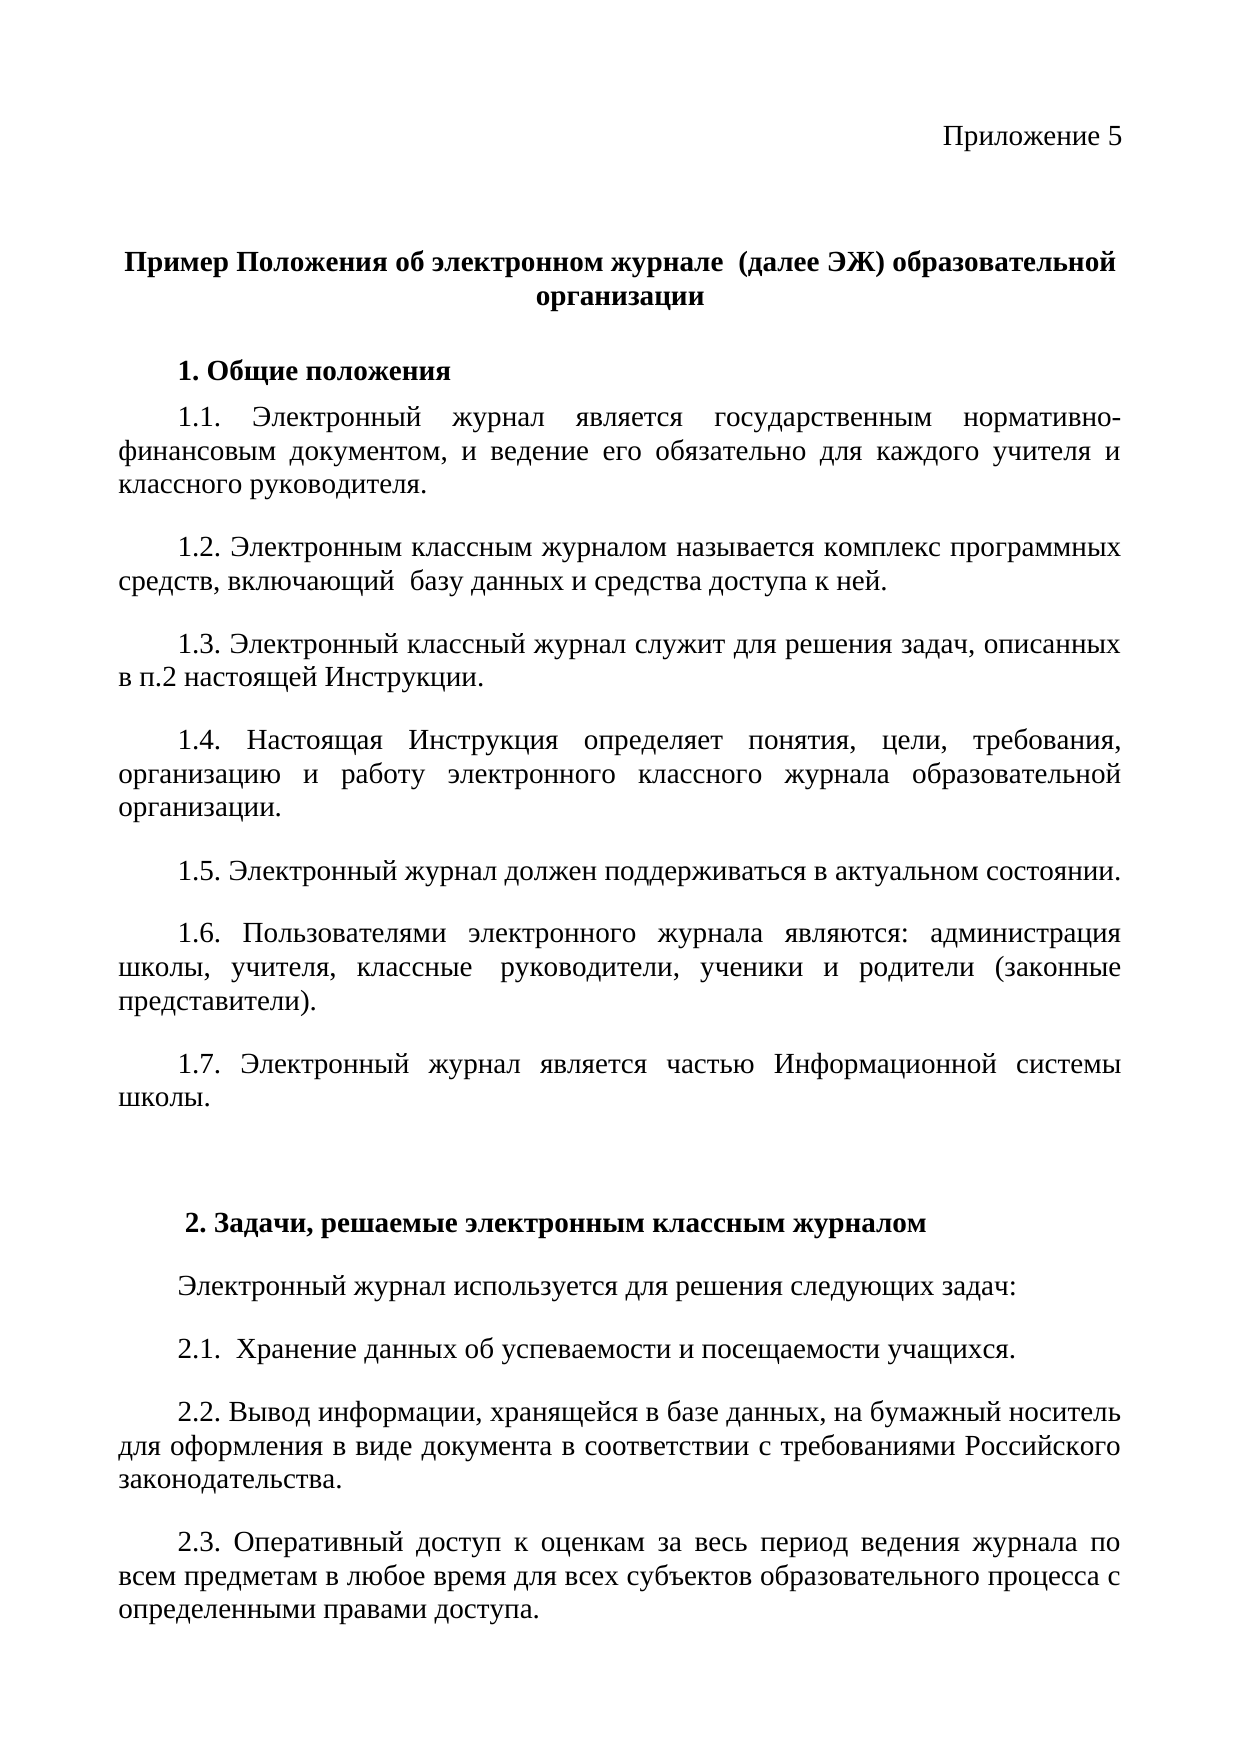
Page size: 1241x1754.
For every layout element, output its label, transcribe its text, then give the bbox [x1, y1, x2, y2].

text 1.4. Настоящая Инструкция определяет понятия, цели, требования, организацию и работу электронного классного журнала образовательной организации. [118, 722, 1122, 823]
text Приложение 5 [649, 118, 1122, 152]
text Электронный журнал используется для решения следующих задач: [118, 1268, 1122, 1302]
text 2.1. Хранение данных об успеваемости и посещаемости учащихся. [118, 1331, 1122, 1365]
text 1.2. Электронным классным журналом называется комплекс программных средств, включающий базу данных и средства доступа к ней. [118, 529, 1122, 596]
text 2. Задачи, решаемые электронным классным журналом [118, 1205, 1122, 1239]
text 2.3. Оперативный доступ к оценкам за весь период ведения журнала по всем предметам в любое время для всех субъектов образовательного процесса с определенными правами доступа. [118, 1524, 1122, 1625]
text Пример Положения об электронном журнале (далее ЭЖ) образовательной организации [118, 244, 1122, 311]
text 1.3. Электронный классный журнал служит для решения задач, описанных в п.2 настоящей Инструкции. [118, 626, 1122, 693]
text 1.5. Электронный журнал должен поддерживаться в актуальном состоянии. [118, 853, 1122, 886]
text 1.7. Электронный журнал является частью Информационной системы школы. [118, 1046, 1122, 1113]
text 1.6. Пользователями электронного журнала являются: администрация школы, учителя, классные руководители, ученики и родители (законные представители). [118, 916, 1122, 1016]
text 1.1. Электронный журнал является государственным нормативно-финансовым документом, и ведение его обязательно для каждого учителя и классного руководителя. [118, 399, 1122, 500]
text 1. Общие положения [118, 353, 1122, 387]
text 2.2. Вывод информации, хранящейся в базе данных, на бумажный носитель для оформления в виде документа в соответствии с требованиями Российского законодательства. [118, 1394, 1122, 1495]
